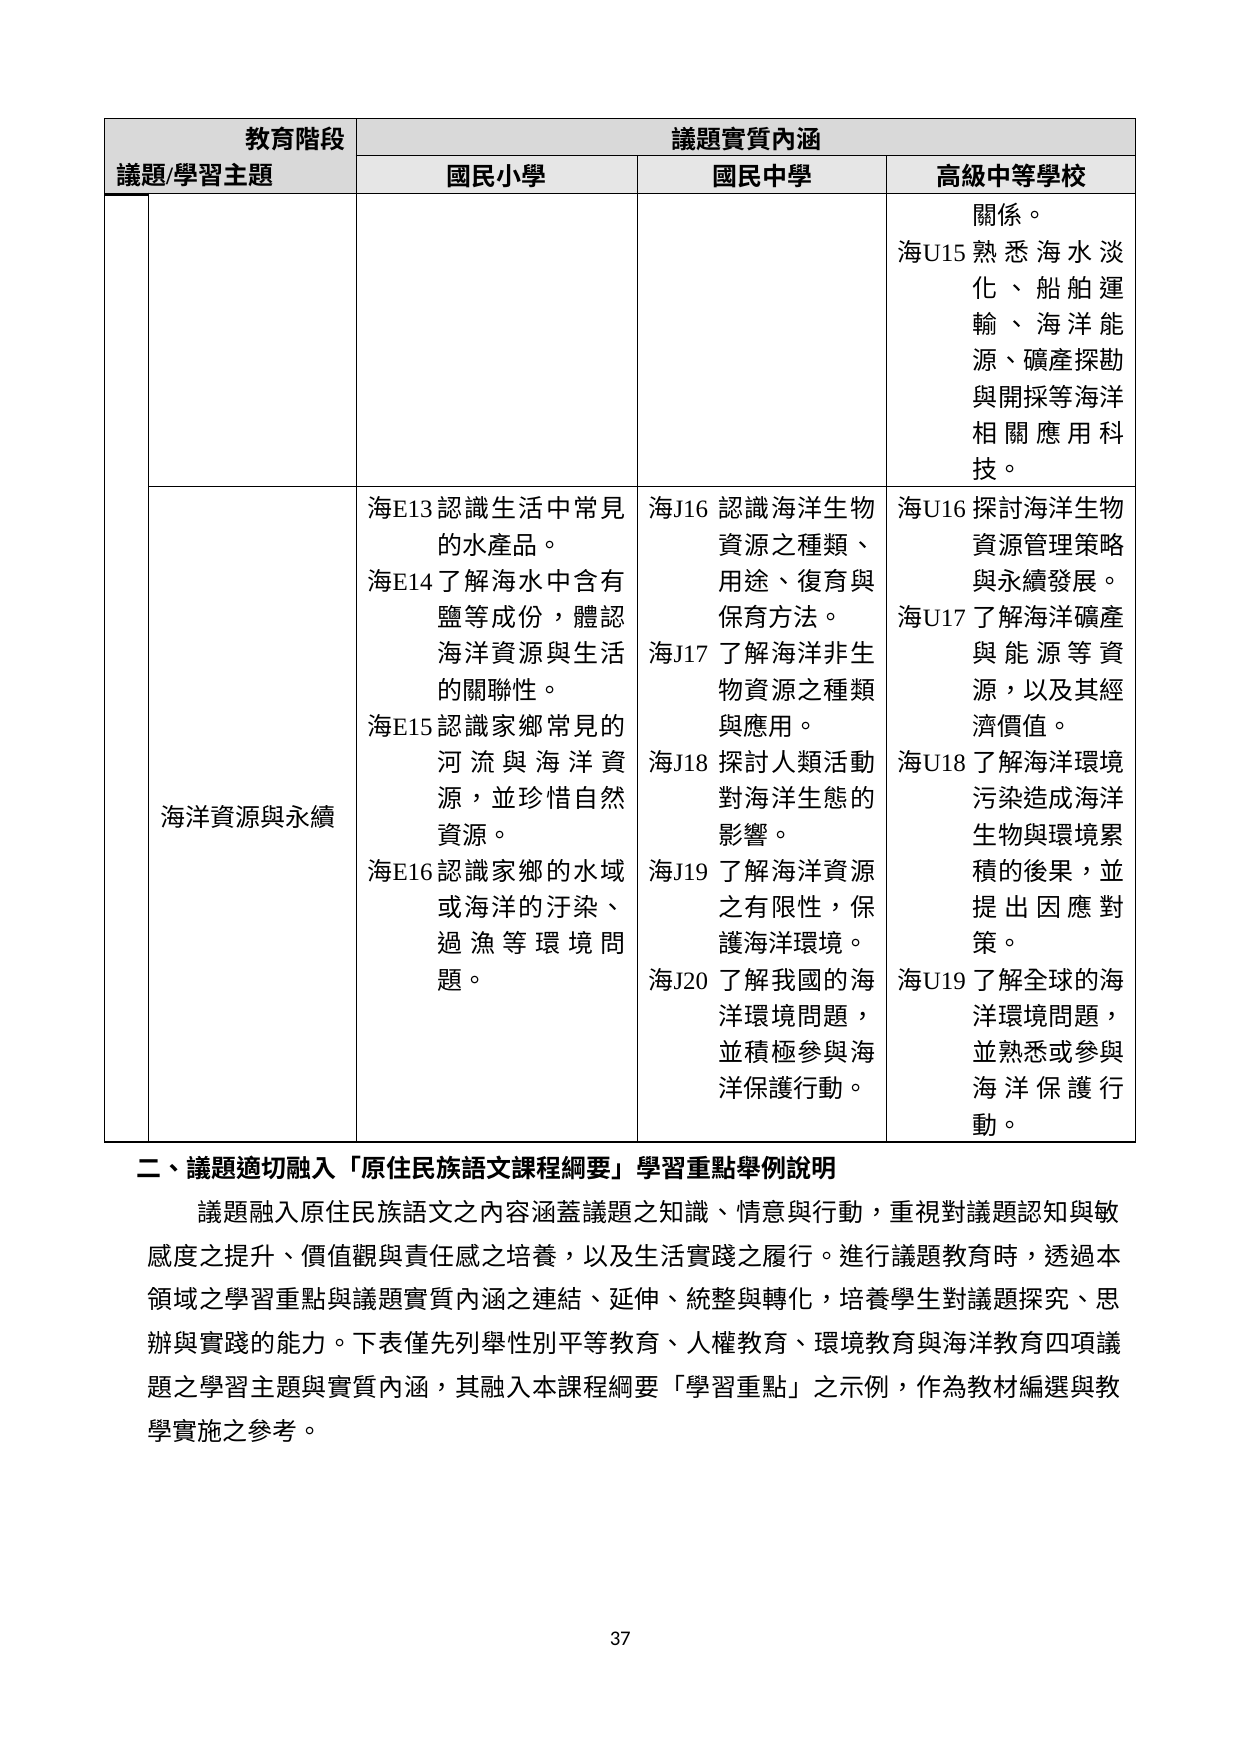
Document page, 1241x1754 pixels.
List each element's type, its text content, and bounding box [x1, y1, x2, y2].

table_header 教育階段 議題/學習主題 [105, 119, 356, 193]
table_cell [638, 194, 886, 486]
table_cell 國民小學 [357, 156, 637, 193]
table_cell 高級中等學校 [887, 156, 1135, 193]
table_cell [149, 194, 356, 486]
table_cell 認識生活中常見的水產品。 了解海水中含有鹽等成份，體認海洋資源與生活的關聯性。 認識家鄉常見的河流與海洋資源，並珍惜自然資源。 認識家鄉的水域或海洋的汙染、過漁等環境問題。 [357, 487, 637, 1141]
table_cell 國民中學 [638, 156, 886, 193]
text 二、議題適切融入「原住民族語文課程綱要」學習重點舉例說明 [136, 1143, 1122, 1186]
table_cell 了解海浪、海嘯、與黑潮等海洋的物理特性，以及鹽度、礦物質等海洋的化學成分。 了解海水結構、海底地形及洋流對海洋環境的影響。 探討海洋環境變化與氣候變遷的相關性。 了解全球水圈、生態系與生物多樣性的關係。 熟悉海水淡化、船舶運輸、海洋能源、礦產探勘與開採等海洋相關應用科技。 [887, 194, 1135, 486]
table_cell 認識海洋生物資源之種類、用途、復育與保育方法。 了解海洋非生物資源之種類與應用。 探討人類活動對海洋生態的影響。 了解海洋資源之有限性，保護海洋環境。 了解我國的海洋環境問題，並積極參與海洋保護行動。 [638, 487, 886, 1141]
table_cell [105, 196, 148, 1141]
table_cell [357, 194, 637, 486]
text 議題融入原住民族語文之內容涵蓋議題之知識、情意與行動，重視對議題認知與敏感度之提升、價值觀與責任感之培養，以及生活實踐之履行。進行議題教育時，透過本領域之學習重點與議題實質內涵之連結、延伸、統整與轉化，培養學生對議題探究、思辦與實踐的能力。下表僅先列舉性別平等教育、人權教育、環境教育與海洋教育四項議題之學習主題與實質內涵，其融入本課程綱要「學習重點」之示例，作為教材編選與教學實施之參考。 [148, 1186, 1122, 1449]
table_cell 探討海洋生物資源管理策略與永續發展。 了解海洋礦產與能源等資源，以及其經濟價值。 了解海洋環境污染造成海洋生物與環境累積的後果，並提出因應對策。 了解全球的海洋環境問題，並熟悉或參與海洋保護行動。 [887, 487, 1135, 1141]
table_header 議題實質內涵 [357, 119, 1135, 155]
table_cell 海洋資源與永續 [149, 487, 356, 1141]
